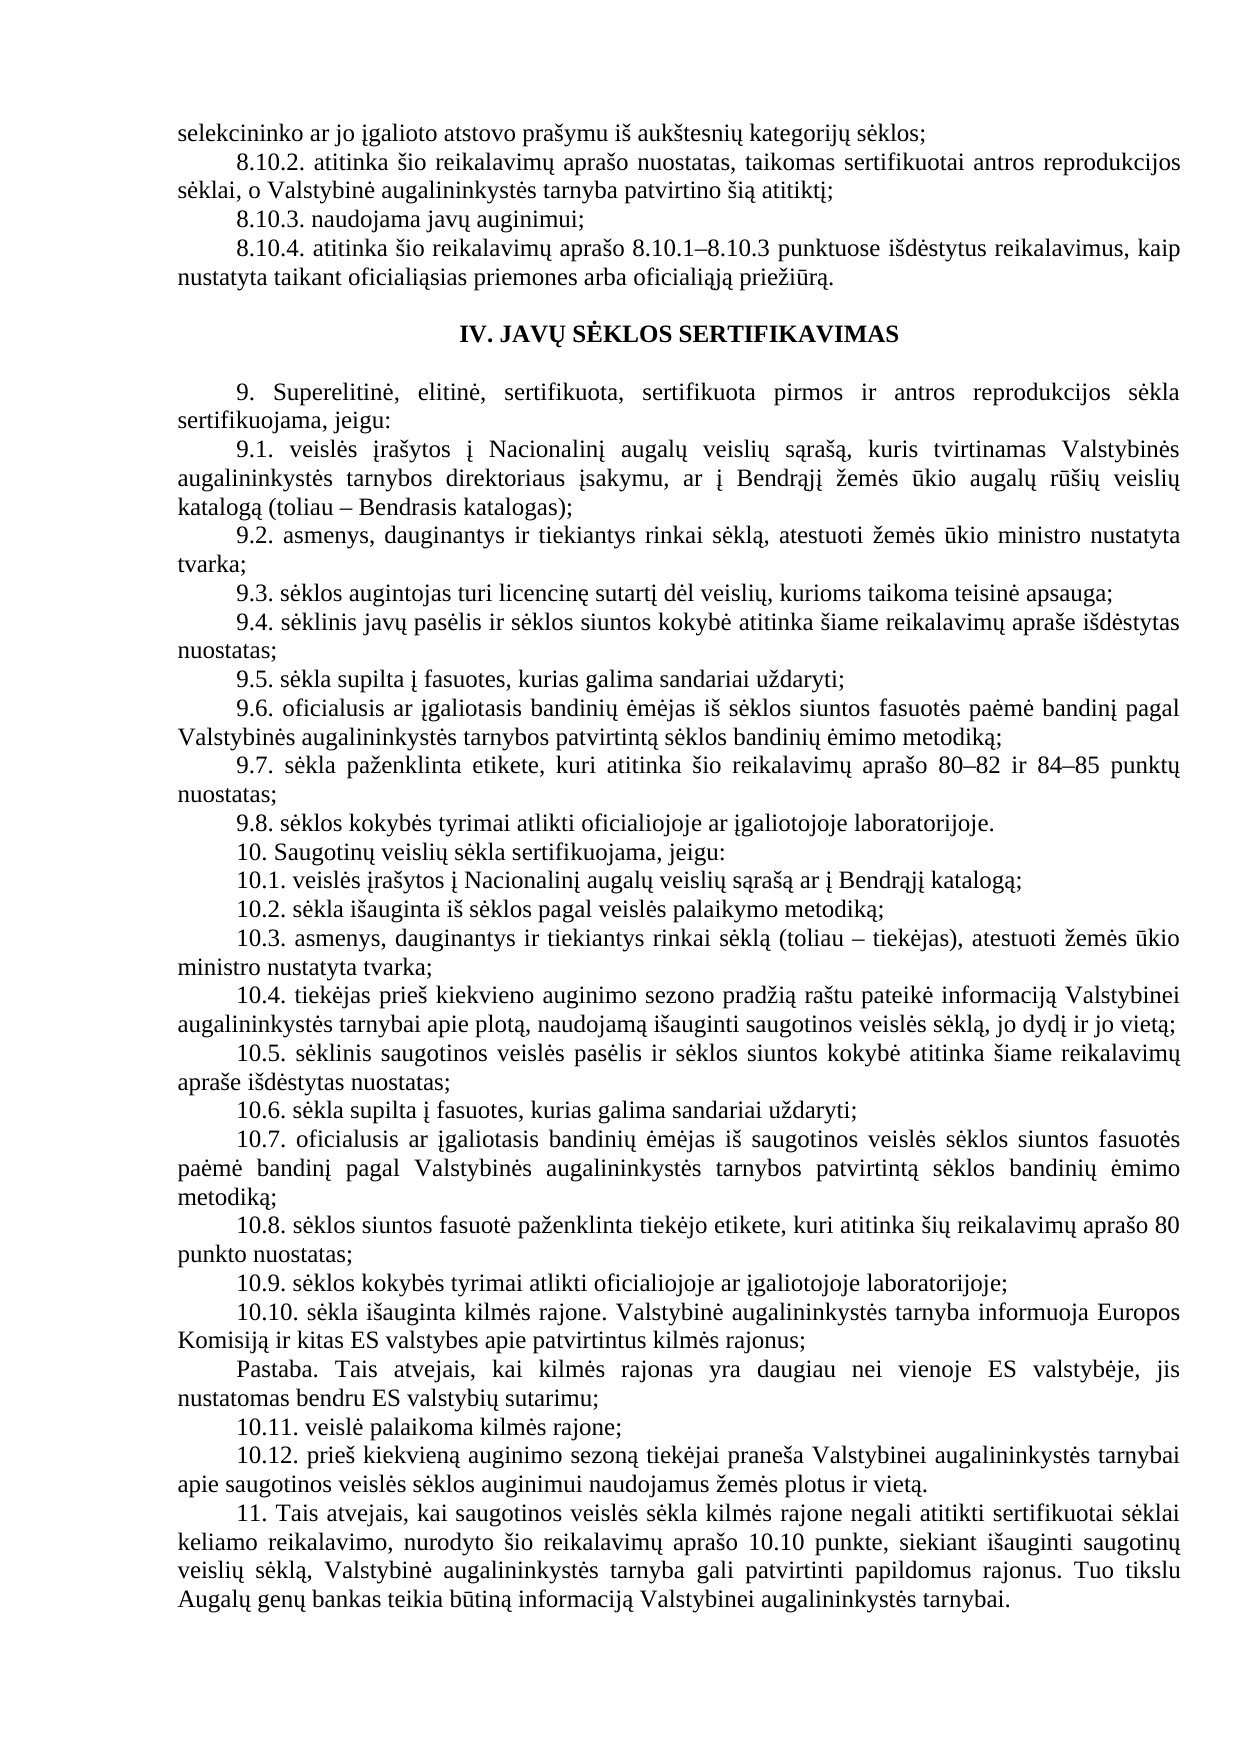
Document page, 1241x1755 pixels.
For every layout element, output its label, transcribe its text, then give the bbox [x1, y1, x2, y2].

text 9.7. sėkla paženklinta etikete, kuri atitinka šio reikalavimų aprašo 80–82 ir 84–85 punktų nuostatas; [177, 751, 1181, 808]
text 8.10.4. atitinka šio reikalavimų aprašo 8.10.1–8.10.3 punktuose išdėstytus reikalavimus, kaip nustatyta taikant oficialiąsias priemones arba oficialiąją priežiūrą. [177, 233, 1181, 291]
text Pastaba. Tais atvejais, kai kilmės rajonas yra daugiau nei vienoje ES valstybėje, jis nustatomas bendru ES valstybių sutarimu; [177, 1354, 1181, 1412]
text 10. Saugotinų veislių sėkla sertifikuojama, jeigu: [177, 837, 1181, 866]
text 10.2. sėkla išauginta iš sėklos pagal veislės palaikymo metodiką; [177, 894, 1181, 923]
text 10.6. sėkla supilta į fasuotes, kurias galima sandariai uždaryti; [177, 1096, 1181, 1124]
text 10.11. veislė palaikoma kilmės rajone; [177, 1412, 1181, 1441]
text 9. Superelitinė, elitinė, sertifikuota, sertifikuota pirmos ir antros reprodukcijos sėkla sertifikuojama, jeigu: [177, 377, 1181, 434]
text 10.9. sėklos kokybės tyrimai atlikti oficialiojoje ar įgaliotojoje laboratorijoje; [177, 1268, 1181, 1297]
text selekcininko ar jo įgalioto atstovo prašymu iš aukštesnių kategorijų sėklos; [177, 118, 1181, 147]
text 9.2. asmenys, dauginantys ir tiekiantys rinkai sėklą, atestuoti žemės ūkio ministro nustatyta tvarka; [177, 521, 1181, 578]
text IV. JAVŲ SĖKLOS SERTIFIKAVIMAS [177, 319, 1181, 348]
text 10.3. asmenys, dauginantys ir tiekiantys rinkai sėklą (toliau – tiekėjas), atestuoti žemės ūkio ministro nustatyta tvarka; [177, 923, 1181, 981]
text 10.10. sėkla išauginta kilmės rajone. Valstybinė augalininkystės tarnyba informuoja Europos Komisiją ir kitas ES valstybes apie patvirtintus kilmės rajonus; [177, 1297, 1181, 1354]
text 9.5. sėkla supilta į fasuotes, kurias galima sandariai uždaryti; [177, 664, 1181, 693]
text 9.6. oficialusis ar įgaliotasis bandinių ėmėjas iš sėklos siuntos fasuotės paėmė bandinį pagal Valstybinės augalininkystės tarnybos patvirtintą sėklos bandinių ėmimo metodiką; [177, 693, 1181, 751]
text 10.1. veislės įrašytos į Nacionalinį augalų veislių sąrašą ar į Bendrąjį katalogą; [177, 866, 1181, 894]
text 10.5. sėklinis saugotinos veislės pasėlis ir sėklos siuntos kokybė atitinka šiame reikalavimų apraše išdėstytas nuostatas; [177, 1038, 1181, 1096]
text 9.4. sėklinis javų pasėlis ir sėklos siuntos kokybė atitinka šiame reikalavimų apraše išdėstytas nuostatas; [177, 607, 1181, 664]
text 9.1. veislės įrašytos į Nacionalinį augalų veislių sąrašą, kuris tvirtinamas Valstybinės augalininkystės tarnybos direktoriaus įsakymu, ar į Bendrąjį žemės ūkio augalų rūšių veislių katalogą (toliau – Bendrasis katalogas); [177, 434, 1181, 521]
text 8.10.3. naudojama javų auginimui; [177, 204, 1181, 233]
text 11. Tais atvejais, kai saugotinos veislės sėkla kilmės rajone negali atitikti sertifikuotai sėklai keliamo reikalavimo, nurodyto šio reikalavimų aprašo 10.10 punkte, siekiant išauginti saugotinų veislių sėklą, Valstybinė augalininkystės tarnyba gali patvirtinti papildomus rajonus. Tuo tikslu Augalų genų bankas teikia būtiną informaciją Valstybinei augalininkystės tarnybai. [177, 1498, 1181, 1613]
text 10.12. prieš kiekvieną auginimo sezoną tiekėjai praneša Valstybinei augalininkystės tarnybai apie saugotinos veislės sėklos auginimui naudojamus žemės plotus ir vietą. [177, 1441, 1181, 1498]
text 8.10.2. atitinka šio reikalavimų aprašo nuostatas, taikomas sertifikuotai antros reprodukcijos sėklai, o Valstybinė augalininkystės tarnyba patvirtino šią atitiktį; [177, 147, 1181, 204]
text 10.7. oficialusis ar įgaliotasis bandinių ėmėjas iš saugotinos veislės sėklos siuntos fasuotės paėmė bandinį pagal Valstybinės augalininkystės tarnybos patvirtintą sėklos bandinių ėmimo metodiką; [177, 1124, 1181, 1211]
text 10.4. tiekėjas prieš kiekvieno auginimo sezono pradžią raštu pateikė informaciją Valstybinei augalininkystės tarnybai apie plotą, naudojamą išauginti saugotinos veislės sėklą, jo dydį ir jo vietą; [177, 981, 1181, 1038]
text 10.8. sėklos siuntos fasuotė paženklinta tiekėjo etikete, kuri atitinka šių reikalavimų aprašo 80 punkto nuostatas; [177, 1211, 1181, 1268]
text 9.3. sėklos augintojas turi licencinę sutartį dėl veislių, kurioms taikoma teisinė apsauga; [177, 578, 1181, 607]
text 9.8. sėklos kokybės tyrimai atlikti oficialiojoje ar įgaliotojoje laboratorijoje. [177, 808, 1181, 837]
